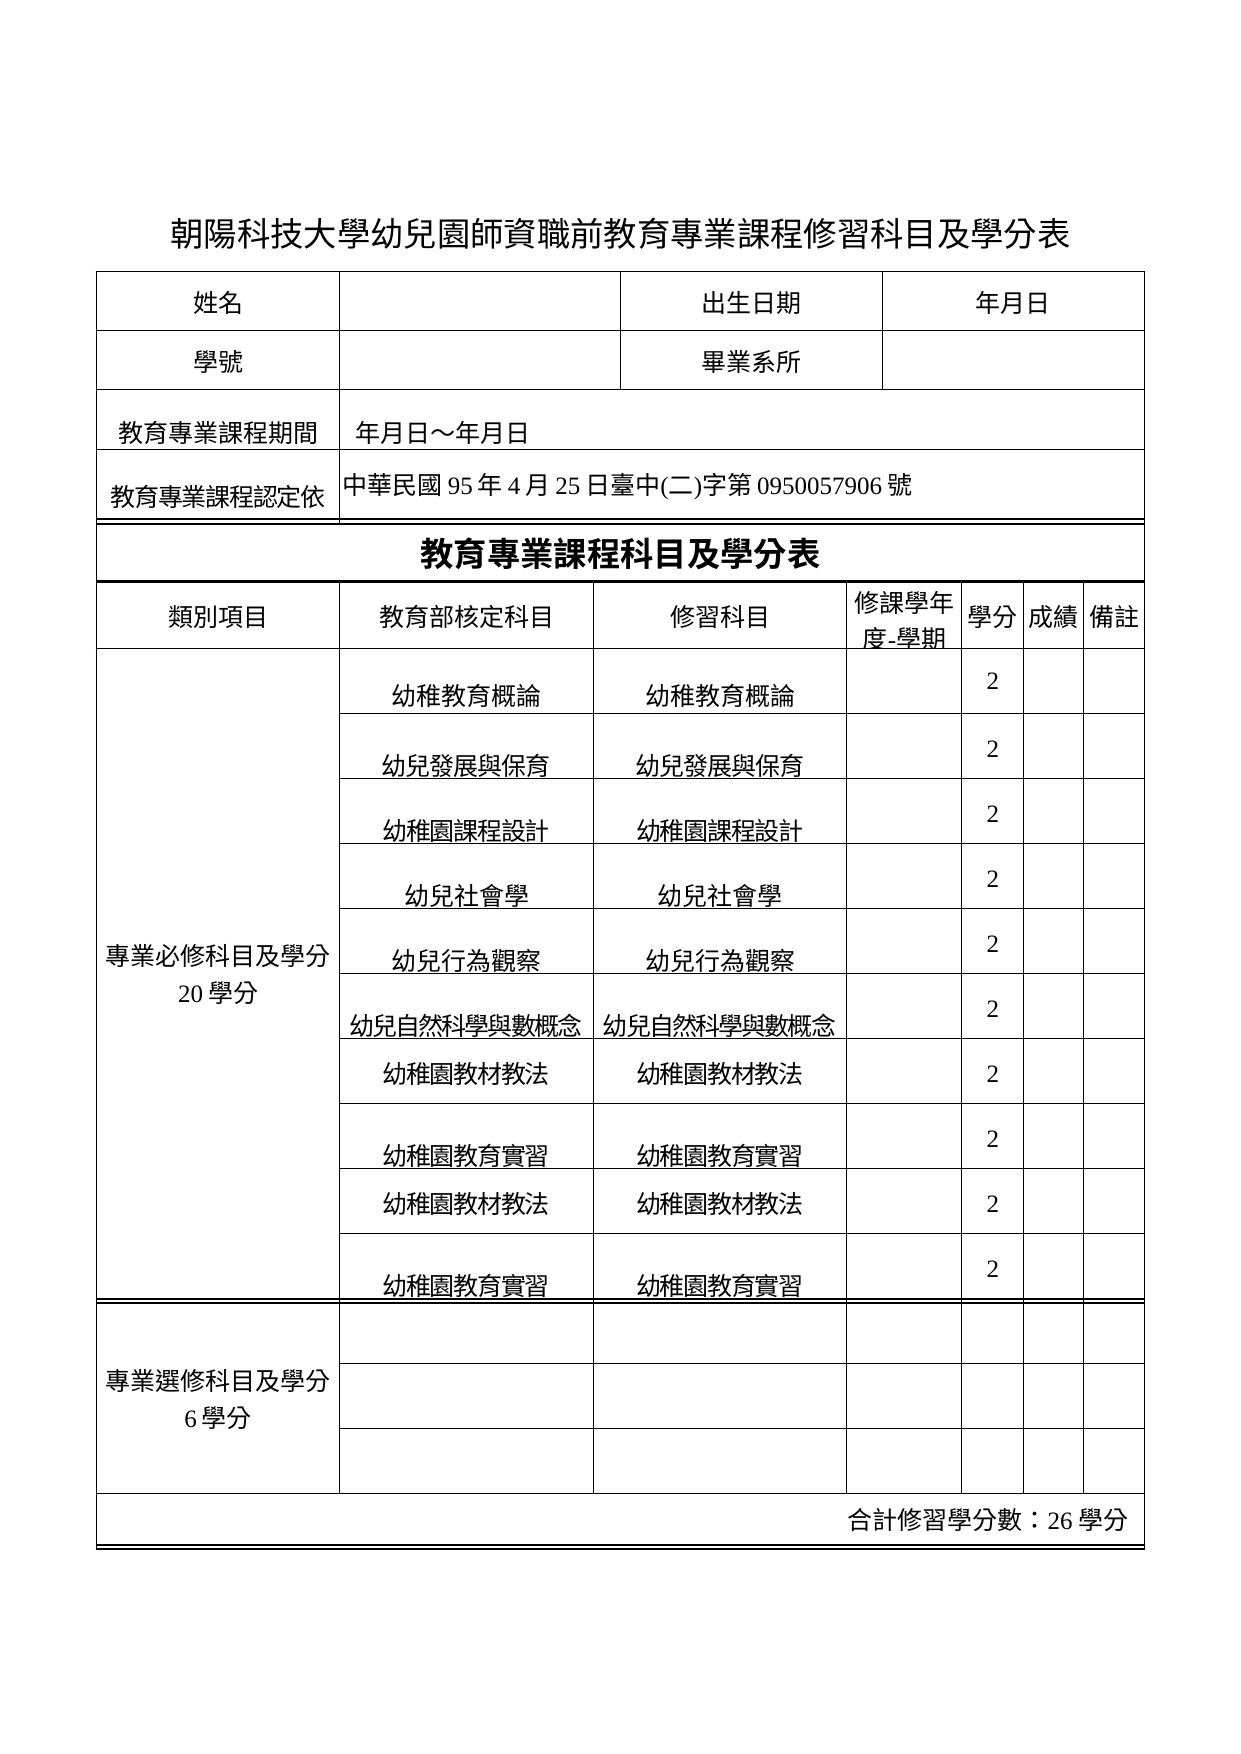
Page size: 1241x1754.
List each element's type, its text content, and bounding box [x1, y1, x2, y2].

table_cell [1084, 1429, 1144, 1492]
table_cell [962, 1429, 1023, 1492]
table_cell [847, 909, 961, 972]
table_cell [1024, 779, 1083, 842]
table_cell [1084, 1304, 1144, 1362]
table_cell [1084, 1364, 1144, 1427]
table_cell 教育專業課程科目及學分表 [97, 525, 1144, 580]
table_cell [1024, 1039, 1083, 1102]
table_cell 幼稚園教材教法 [340, 1169, 593, 1232]
table_cell [1084, 1104, 1144, 1167]
table_cell 中華民國95年4月25日臺中(二)字第0950057906號 [340, 450, 1144, 518]
table_cell [1084, 649, 1144, 712]
table_cell [847, 1364, 961, 1427]
table_header 出生日期 [621, 272, 882, 330]
table_cell 2 [962, 779, 1023, 842]
table_cell [1024, 1169, 1083, 1232]
table_cell [1084, 779, 1144, 842]
table_cell 教育專業課程認定依據 [97, 450, 339, 518]
table_cell 幼稚教育概論 [594, 649, 846, 712]
table_header [340, 272, 620, 330]
table_cell [883, 331, 1144, 389]
table_cell [847, 1304, 961, 1362]
table_cell [340, 1429, 593, 1492]
table_header 姓名 [97, 272, 339, 330]
table_cell [1024, 1364, 1083, 1427]
table_cell 幼稚園教育實習 [340, 1234, 593, 1297]
table_cell [1024, 714, 1083, 777]
table_cell [847, 714, 961, 777]
table_cell [1084, 909, 1144, 972]
table_cell 幼稚園教育實習 [594, 1234, 846, 1297]
table_cell [340, 1364, 593, 1427]
table_cell [847, 1039, 961, 1102]
table_cell [1084, 714, 1144, 777]
table_cell 修習科目 [594, 583, 846, 647]
table_cell [1024, 1429, 1083, 1492]
table_cell 幼稚園教材教法 [594, 1169, 846, 1232]
table_cell [1084, 844, 1144, 907]
table_cell 學號 [97, 331, 339, 389]
table_cell 類別項目 [97, 583, 339, 647]
table_cell 幼兒發展與保育 [594, 714, 846, 777]
text 朝陽科技大學幼兒園師資職前教育專業課程修習科目及學分表 [59, 190, 1181, 252]
table_cell 修課學年度-學期 [847, 583, 961, 647]
table_cell 專業必修科目及學分20學分 [97, 649, 339, 1297]
table_cell [340, 331, 620, 389]
table_cell 2 [962, 974, 1023, 1037]
table_cell 教育部核定科目 [340, 583, 593, 647]
table_cell [847, 844, 961, 907]
table_cell 成績 [1024, 583, 1083, 647]
table_cell [1024, 844, 1083, 907]
table_cell [847, 649, 961, 712]
table_cell 幼稚教育概論 [340, 649, 593, 712]
table_cell [1084, 1234, 1144, 1297]
table_header 年月日 [883, 272, 1144, 330]
table_cell 年月日～年月日 [340, 390, 1144, 448]
table_cell [1024, 1304, 1083, 1362]
table_cell [847, 1104, 961, 1167]
table_cell [594, 1304, 846, 1362]
table_cell [1084, 1169, 1144, 1232]
table_cell 幼稚園教育實習 [594, 1104, 846, 1167]
table_cell 2 [962, 1234, 1023, 1297]
table_cell [847, 1169, 961, 1232]
table_cell [1024, 909, 1083, 972]
table_cell [1024, 1234, 1083, 1297]
table_cell 幼兒發展與保育 [340, 714, 593, 777]
table_cell 畢業系所 [621, 331, 882, 389]
table_cell [1024, 974, 1083, 1037]
table_cell 2 [962, 909, 1023, 972]
table_cell 幼兒行為觀察 [340, 909, 593, 972]
table_cell 備註 [1084, 583, 1144, 647]
table_cell 幼稚園課程設計 [594, 779, 846, 842]
table_cell 幼稚園教材教法 [340, 1039, 593, 1102]
table_cell 2 [962, 1039, 1023, 1102]
table_cell 2 [962, 844, 1023, 907]
table_cell 專業選修科目及學分 6學分 [97, 1304, 339, 1492]
table_cell 幼兒自然科學與數概念 [340, 974, 593, 1037]
table_cell [847, 779, 961, 842]
table_cell 2 [962, 649, 1023, 712]
table_cell 2 [962, 1169, 1023, 1232]
table_cell [1084, 974, 1144, 1037]
table_cell 2 [962, 1104, 1023, 1167]
table_cell [1024, 1104, 1083, 1167]
table_cell [340, 1304, 593, 1362]
table_cell [847, 1429, 961, 1492]
table_cell [962, 1364, 1023, 1427]
table_cell [594, 1364, 846, 1427]
table_cell 學分 [962, 583, 1023, 647]
table_cell [1084, 1039, 1144, 1102]
table_cell [847, 1234, 961, 1297]
table_cell 幼兒社會學 [340, 844, 593, 907]
table_cell 幼兒自然科學與數概念 [594, 974, 846, 1037]
table_cell 2 [962, 714, 1023, 777]
table_cell 幼兒行為觀察 [594, 909, 846, 972]
table_cell [1024, 649, 1083, 712]
table_cell 幼稚園教材教法 [594, 1039, 846, 1102]
table_cell 合計修習學分數：26 學分 [97, 1494, 1144, 1544]
table_cell 幼稚園課程設計 [340, 779, 593, 842]
table_cell 幼稚園教育實習 [340, 1104, 593, 1167]
table_cell [594, 1429, 846, 1492]
table_cell 教育專業課程期間 [97, 390, 339, 448]
table_cell [847, 974, 961, 1037]
table_cell [962, 1304, 1023, 1362]
table_cell 幼兒社會學 [594, 844, 846, 907]
